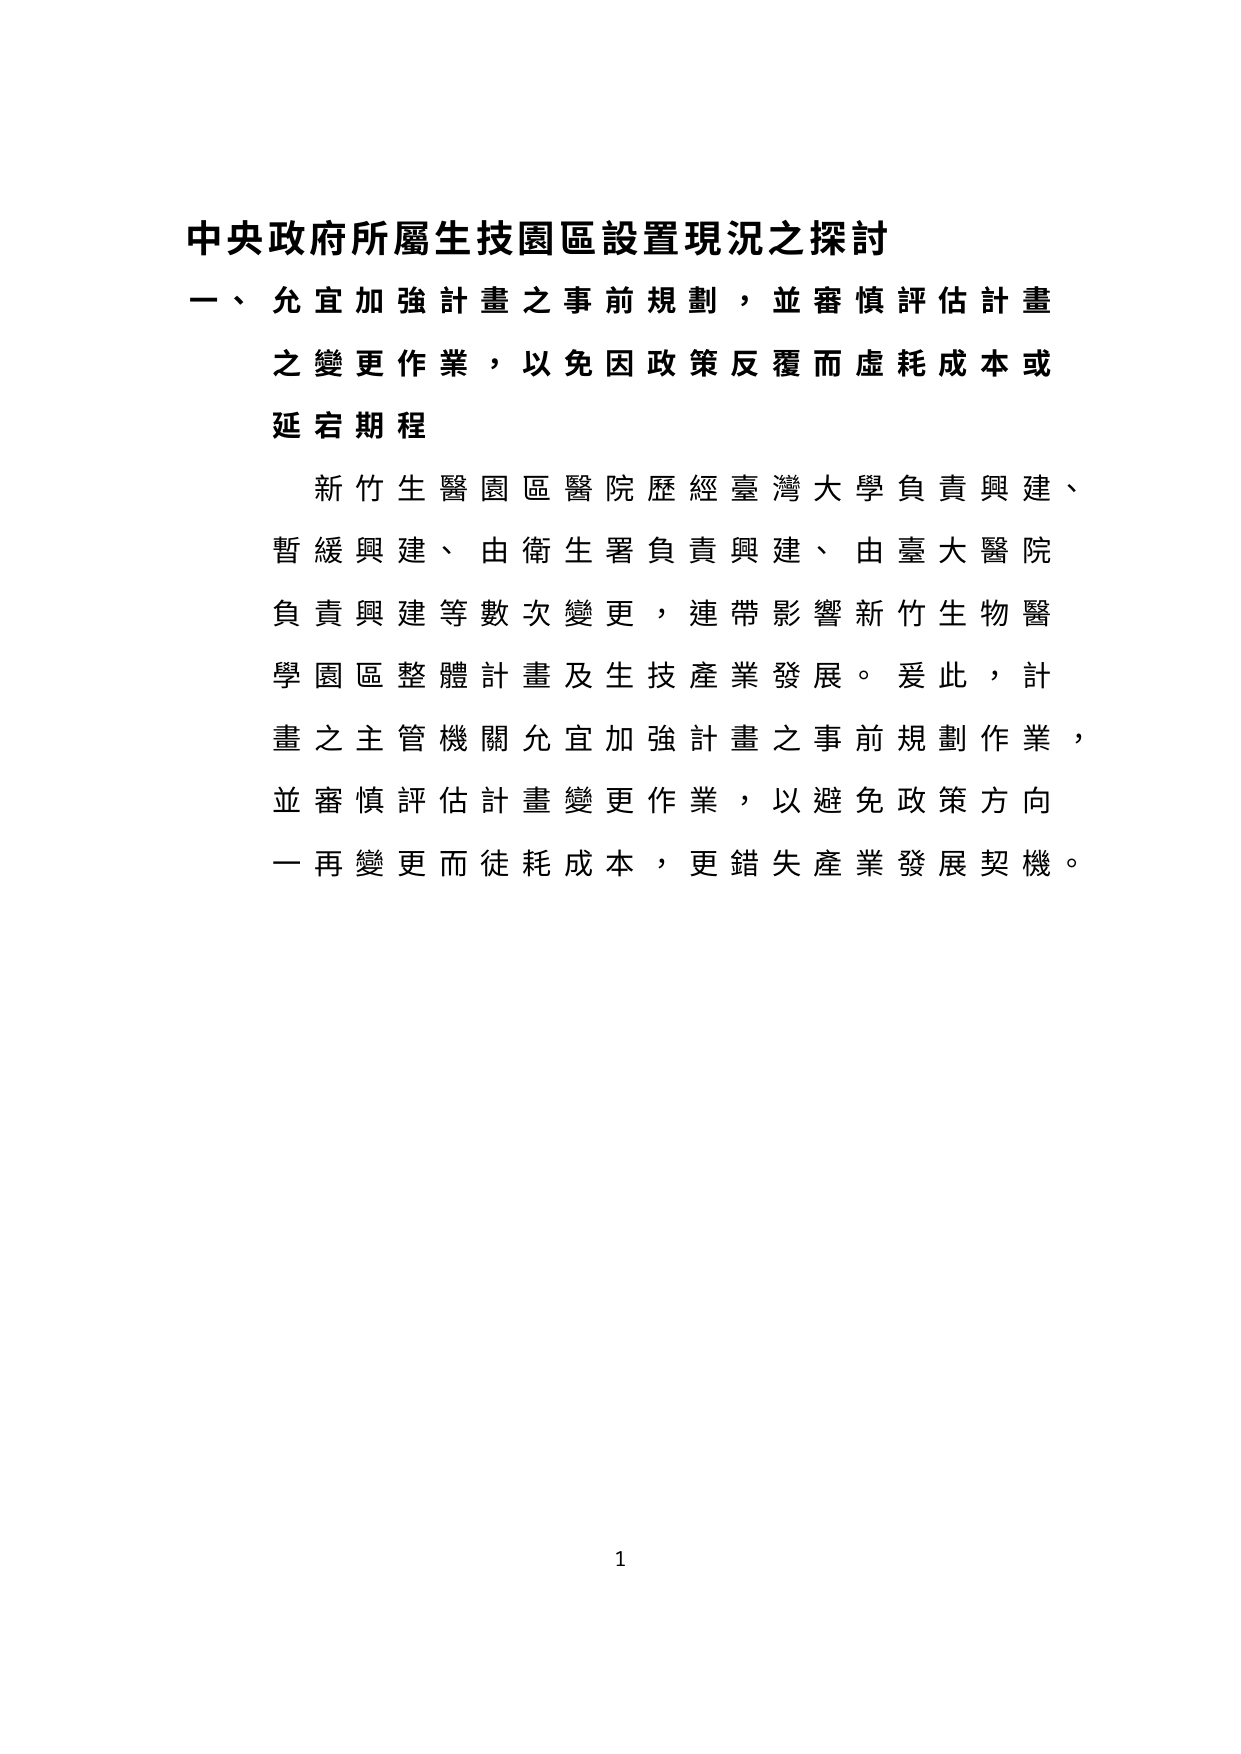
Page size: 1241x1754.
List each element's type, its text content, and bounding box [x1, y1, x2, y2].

text 中央政府所屬生技園區設置現況之探討 [183, 195, 1058, 257]
text 新竹生醫園區醫院歷經臺灣大學負責興建、暫緩興建、由衛生署負責興建、由臺大醫院負責興建等數次變更，連帶影響新竹生物醫學園區整體計畫及生技產業發展。爰此，計畫之主管機關允宜加強計畫之事前規劃作業，並審慎評估計畫變更作業，以避免政策方向一再變更而徒耗成本，更錯失產業發展契機。 [242, 445, 1058, 882]
text 一、允宜加強計畫之事前規劃，並審慎評估計畫之變更作業，以免因政策反覆而虛耗成本或延宕期程 [183, 257, 1058, 445]
